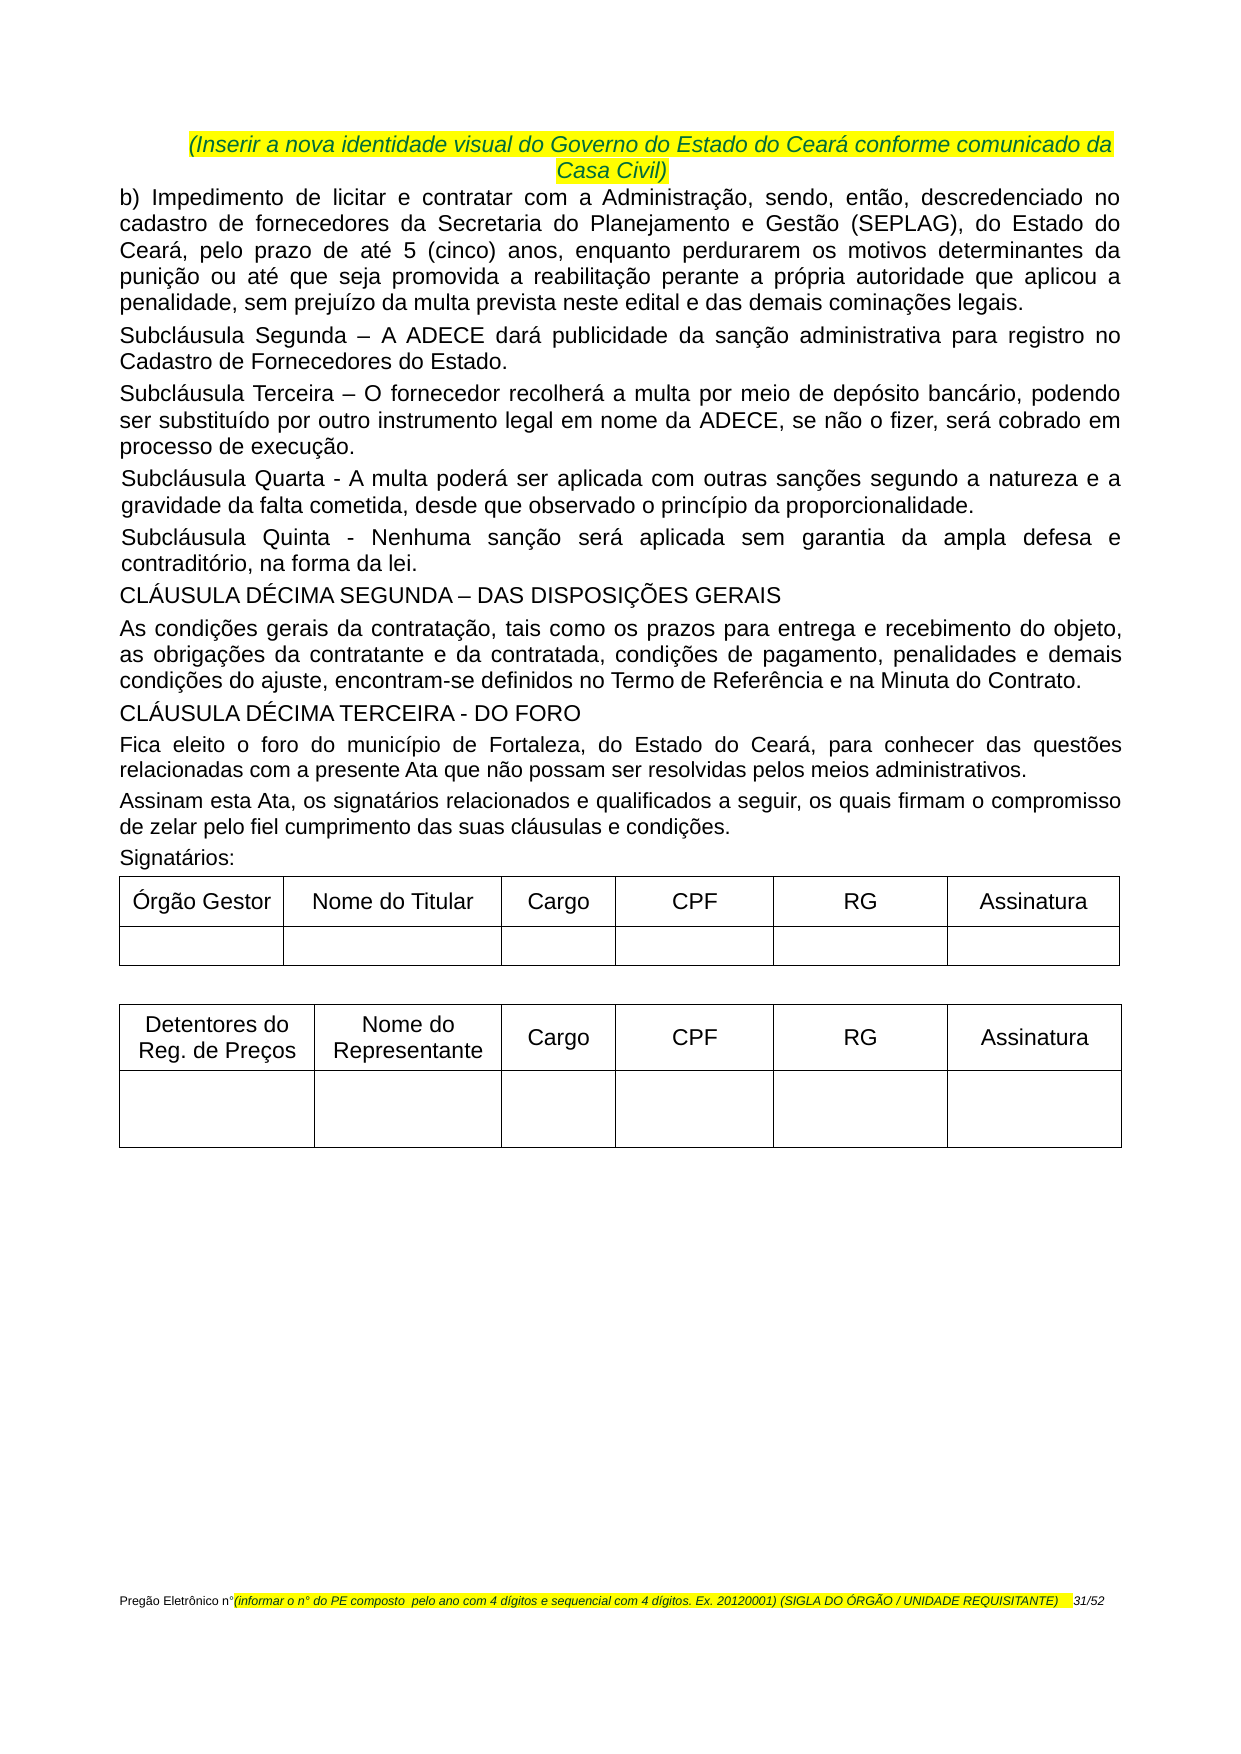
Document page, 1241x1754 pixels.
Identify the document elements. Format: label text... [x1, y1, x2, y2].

text Fica eleito o foro do município de Fortaleza, do Estado do Ceará, para conhecer das questões relacionadas com a presente Ata que não possam ser resolvidas pelos meios administrativos. [119, 732, 1123, 782]
table_cell [502, 927, 615, 965]
table_cell [616, 927, 773, 965]
table_cell [948, 1109, 1121, 1147]
table_cell [774, 1109, 947, 1147]
text Signatários: [119, 845, 1121, 870]
table_cell [315, 1071, 501, 1109]
table_cell [774, 1071, 947, 1109]
text Subcláusula Quinta - Nenhuma sanção será aplicada sem garantia da ampla defesa e contraditório, na forma da lei. [121, 524, 1121, 577]
text CLÁUSULA DÉCIMA SEGUNDA – DAS DISPOSIÇÕES GERAIS [119, 582, 1123, 609]
table_header Cargo [502, 1005, 615, 1070]
table_header RG [774, 1005, 947, 1070]
table_header CPF [616, 877, 773, 926]
table_header CPF [616, 1005, 773, 1070]
text As condições gerais da contratação, tais como os prazos para entrega e recebimento do objeto, as obrigações da contratante e da contratada, condições de pagamento, penalidades e demais condições do ajuste, encontram-se definidos no Termo de Referência e na Minuta do Contrato. [119, 615, 1123, 694]
table_cell [948, 1071, 1121, 1109]
table_cell [315, 1109, 501, 1147]
text CLÁUSULA DÉCIMA TERCEIRA - DO FORO [119, 700, 1123, 726]
table_header Órgão Gestor [120, 877, 283, 926]
table_cell [120, 1109, 314, 1147]
table_header Assinatura [948, 1005, 1121, 1070]
text Assinam esta Ata, os signatários relacionados e qualificados a seguir, os quais firmam o compromisso de zelar pelo fiel cumprimento das suas cláusulas e condições. [119, 788, 1123, 839]
table_header Cargo [502, 877, 615, 926]
table_cell [120, 927, 283, 965]
table_cell [616, 1071, 773, 1109]
table_header Detentores do Reg. de Preços [120, 1005, 314, 1070]
table_header Nome do Representante [315, 1005, 501, 1070]
text Subcláusula Quarta - A multa poderá ser aplicada com outras sanções segundo a natureza e a gravidade da falta cometida, desde que observado o princípio da proporcionalidade. [121, 465, 1121, 518]
table_cell [774, 927, 947, 965]
table_cell [120, 1071, 314, 1109]
table_cell [616, 1109, 773, 1147]
text Subcláusula Terceira – O fornecedor recolherá a multa por meio de depósito bancário, podendo ser substituído por outro instrumento legal em nome da ADECE, se não o fizer, será cobrado em processo de execução. [119, 380, 1121, 459]
table_header RG [774, 877, 947, 926]
table_header Nome do Titular [284, 877, 501, 926]
text Subcláusula Segunda – A ADECE dará publicidade da sanção administrativa para registro no Cadastro de Fornecedores do Estado. [119, 322, 1121, 374]
text b) Impedimento de licitar e contratar com a Administração, sendo, então, descredenciado no cadastro de fornecedores da Secretaria do Planejamento e Gestão (SEPLAG), do Estado do Ceará, pelo prazo de até 5 (cinco) anos, enquanto perdurarem os motivos determinantes da punição ou até que seja promovida a reabilitação perante a própria autoridade que aplicou a penalidade, sem prejuízo da multa prevista neste edital e das demais cominações legais. [119, 184, 1121, 316]
table_cell [284, 927, 501, 965]
table_cell [502, 1071, 615, 1109]
table_cell [948, 927, 1119, 965]
table_header Assinatura [948, 877, 1119, 926]
table_cell [502, 1109, 615, 1147]
